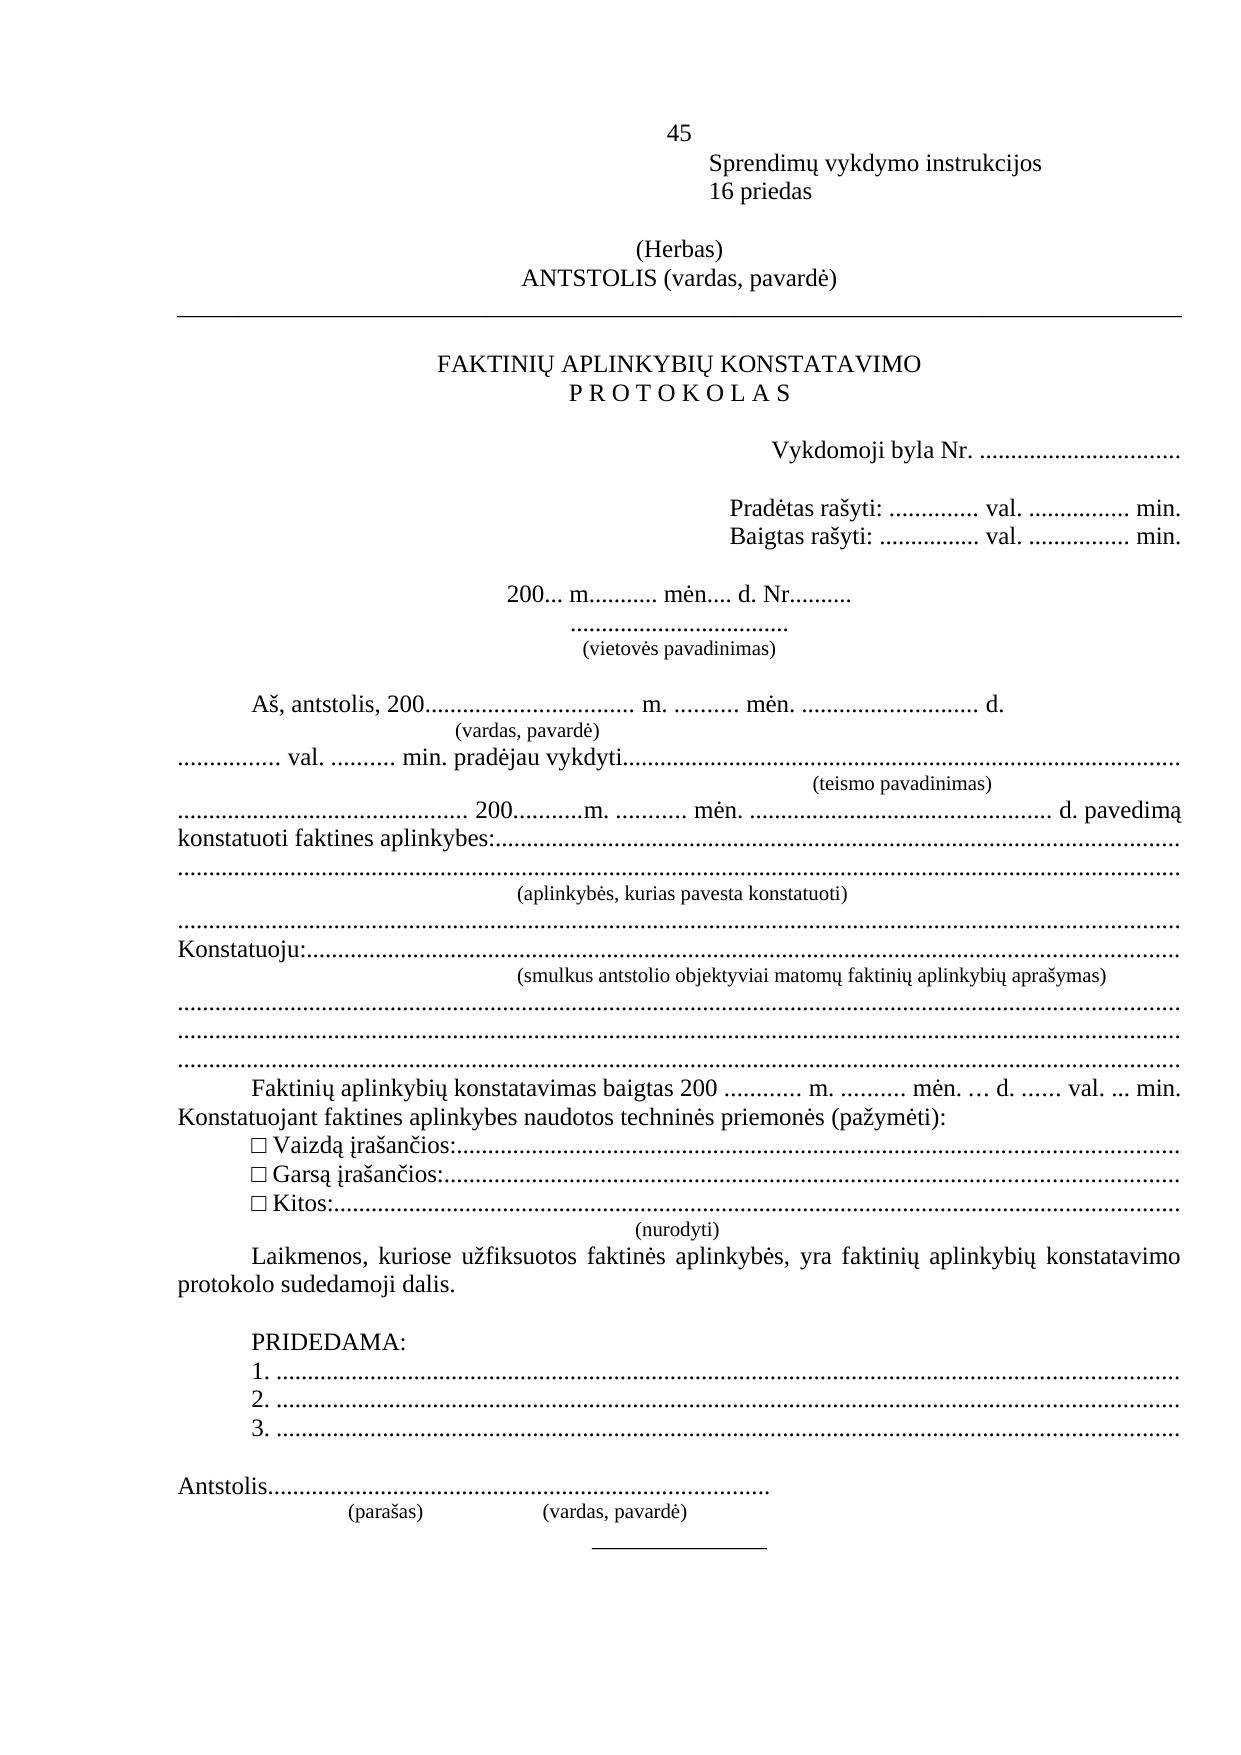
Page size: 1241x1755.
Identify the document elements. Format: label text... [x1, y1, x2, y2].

text 200... m........... mėn.... d. Nr.......... [177, 579, 1181, 608]
text 200 m. mėn. d. pavedimą [177, 795, 1181, 823]
text (Herbas) [177, 234, 1181, 263]
text ................................... [177, 608, 1181, 636]
text PROTOKOLAS [177, 378, 1181, 406]
text Aš, antstolis, 200 m. mėn. d. [177, 689, 1181, 718]
text (vietovės pavadinimas) [177, 636, 1181, 660]
text Antstolis [177, 1471, 1181, 1499]
text □ Vaizdą įrašančios: [177, 1130, 1181, 1159]
text Konstatuoju: [177, 934, 1181, 963]
text (smulkus antstolio objektyviai matomų faktinių aplinkybių aprašymas) [177, 963, 1181, 987]
text ______________ [177, 1523, 1181, 1552]
text PRIDEDAMA: [177, 1327, 1181, 1356]
text (parašas) (vardas, pavardė) [177, 1499, 1181, 1523]
text Sprendimų vykdymo instrukcijos [709, 148, 1181, 176]
text 3. [177, 1413, 1181, 1442]
text ANTSTOLIS (vardas, pavardė) [177, 263, 1181, 291]
text (aplinkybės, kurias pavesta konstatuoti) [177, 881, 1181, 905]
text Pradėtas rašyti: val. min. [177, 493, 1181, 521]
text konstatuoti faktines aplinkybes: [177, 823, 1181, 852]
text (vardas, pavardė) [177, 718, 1181, 742]
text Laikmenos, kuriose užfiksuotos faktinės aplinkybės, yra faktinių aplinkybių konstatavimo protokolo sudedamoji dalis. [177, 1241, 1181, 1298]
text Konstatuojant faktines aplinkybes naudotos techninės priemonės (pažymėti): [177, 1102, 1181, 1130]
text □ Kitos: [177, 1188, 1181, 1217]
text FAKTINIŲ APLINKYBIŲ KONSTATAVIMO [177, 349, 1181, 378]
text Baigtas rašyti: val. min. [177, 521, 1181, 550]
text (nurodyti) [177, 1217, 1181, 1241]
text 2. [177, 1384, 1181, 1413]
text (teismo pavadinimas) [177, 771, 1181, 795]
text 16 priedas [177, 176, 1181, 205]
text 1. [177, 1356, 1181, 1384]
text □ Garsą įrašančios: [177, 1159, 1181, 1188]
text val. min. pradėjau vykdyti [177, 742, 1181, 771]
text Faktinių aplinkybių konstatavimas baigtas 200 m. mėn. d. val. ... min. [177, 1073, 1181, 1102]
text Vykdomoji byla Nr. [177, 435, 1181, 464]
